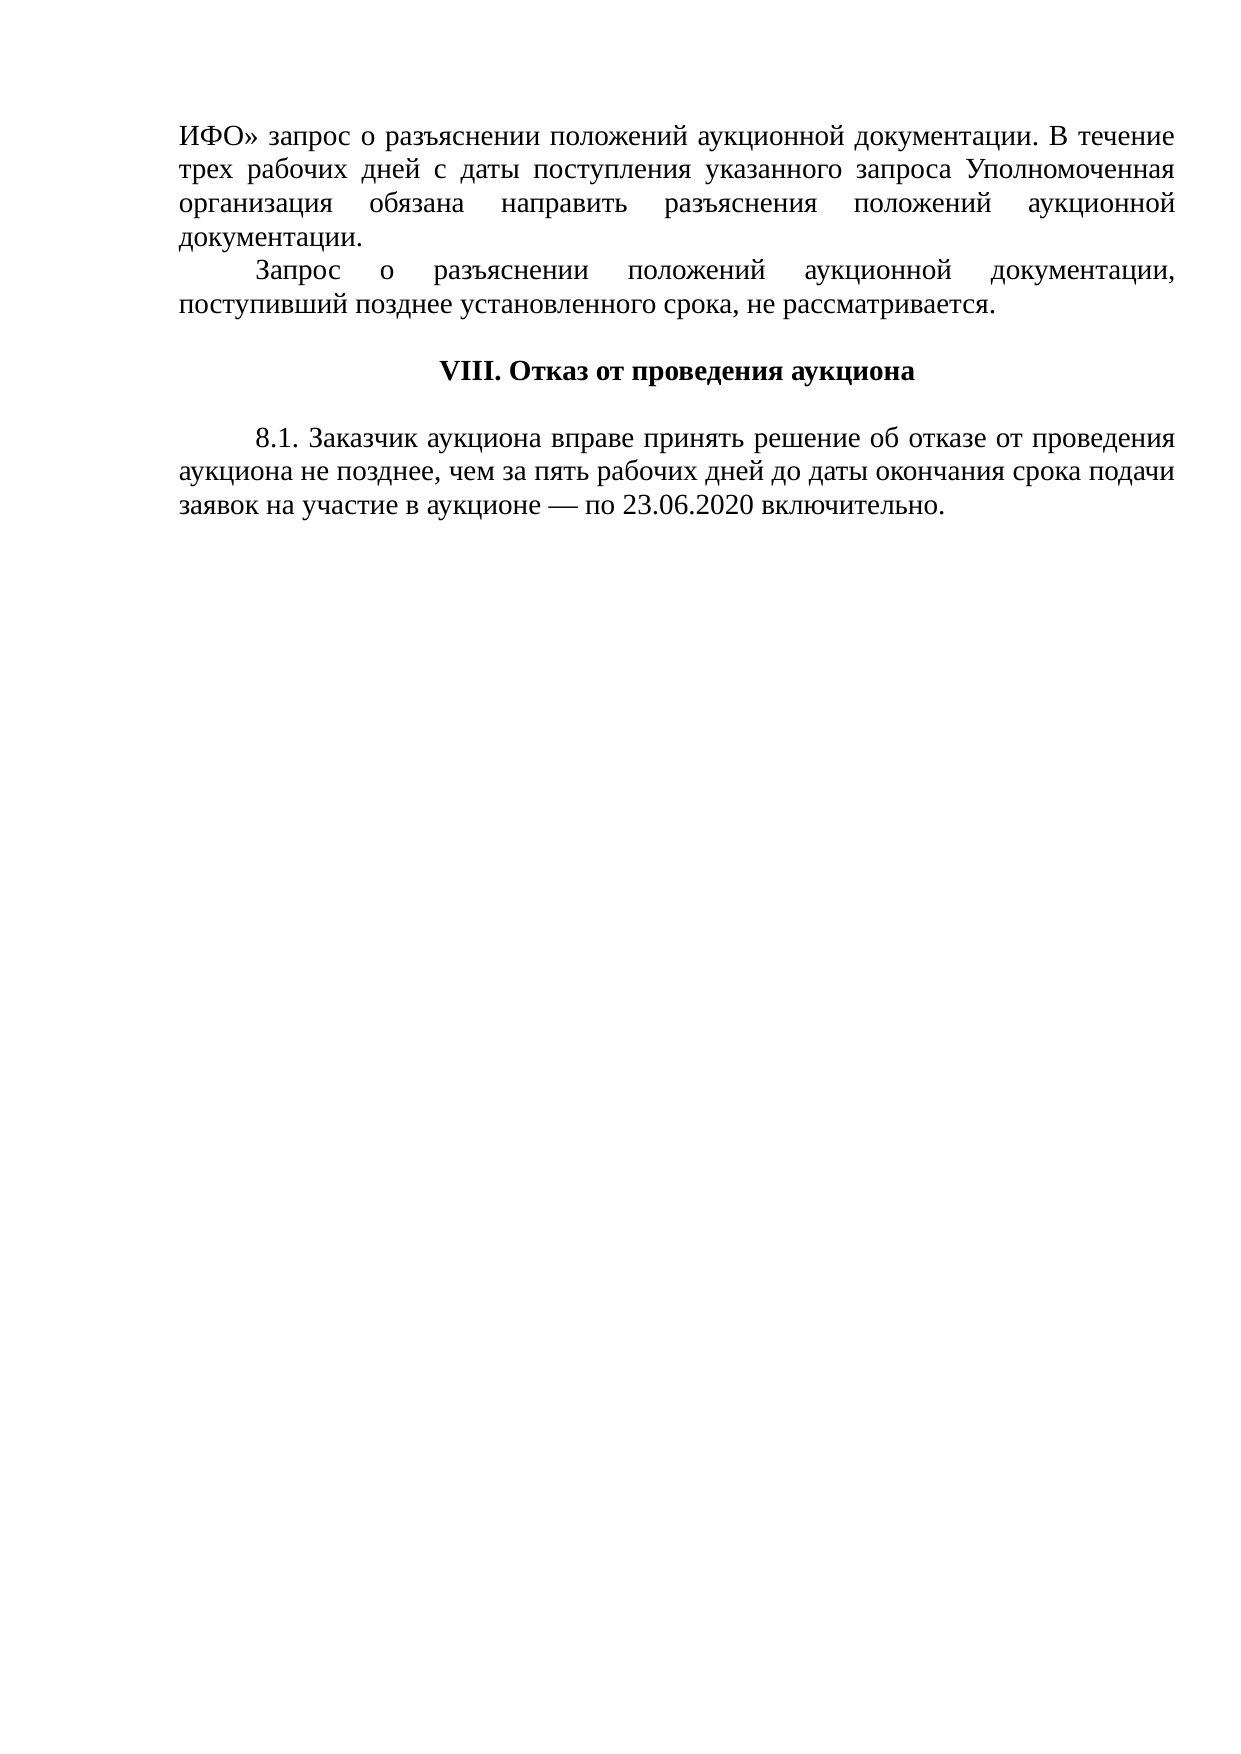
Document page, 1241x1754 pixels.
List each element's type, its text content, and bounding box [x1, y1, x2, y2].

text VIII. Отказ от проведения аукциона [178, 353, 1176, 386]
text 8.1. Заказчик аукциона вправе принять решение об отказе от проведения аукциона не позднее, чем за пять рабочих дней до даты окончания срока подачи заявок на участие в аукционе — по 23.06.2020 включительно. [178, 420, 1176, 521]
text Запрос о разъяснении положений аукционной документации, поступивший позднее установленного срока, не рассматривается. [178, 252, 1176, 319]
text ИФО» запрос о разъяснении положений аукционной документации. В течение трех рабочих дней с даты поступления указанного запроса Уполномоченная организация обязана направить разъяснения положений аукционной документации. [178, 118, 1176, 252]
